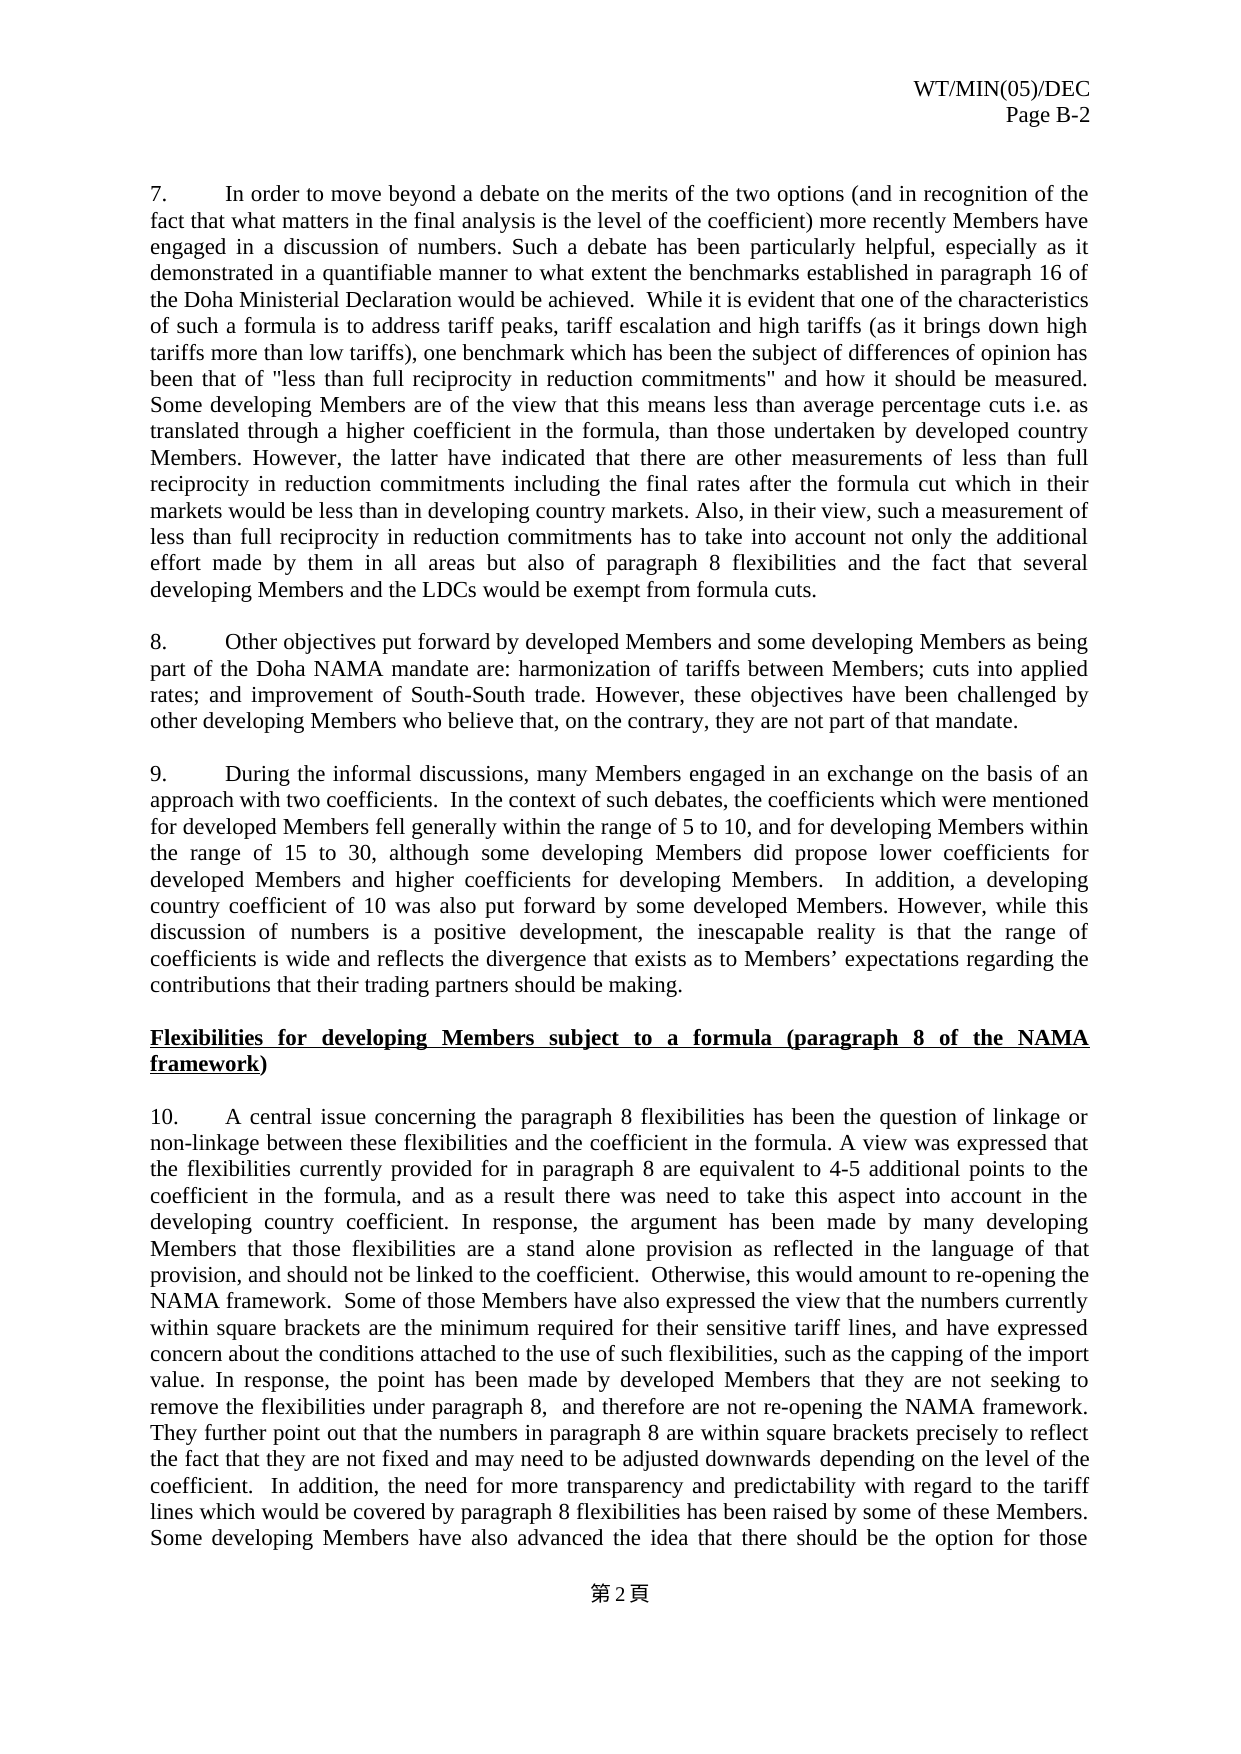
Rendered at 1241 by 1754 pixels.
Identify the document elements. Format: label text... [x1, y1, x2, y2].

text 7. In order to move beyond a debate on the merits of the two options (and in recognition of the fact that what matters in the final analysis is the level of the coefficient) more recently Members have engaged in a discussion of numbers. Such a debate has been particularly helpful, especially as it demonstrated in a quantifiable manner to what extent the benchmarks established in paragraph 16 of the Doha Ministerial Declaration would be achieved. While it is evident that one of the characteristics of such a formula is to address tariff peaks, tariff escalation and high tariffs (as it brings down high tariffs more than low tariffs), one benchmark which has been the subject of differences of opinion has been that of "less than full reciprocity in reduction commitments" and how it should be measured. Some developing Members are of the view that this means less than average percentage cuts i.e. as translated through a higher coefficient in the formula, than those undertaken by developed country Members. However, the latter have indicated that there are other measurements of less than full reciprocity in reduction commitments including the final rates after the formula cut which in their markets would be less than in developing country markets. Also, in their view, such a measurement of less than full reciprocity in reduction commitments has to take into account not only the additional effort made by them in all areas but also of paragraph 8 flexibilities and the fact that several developing Members and the LDCs would be exempt from formula cuts. [150, 180, 1090, 602]
text 10. A central issue concerning the paragraph 8 flexibilities has been the question of linkage or non-linkage between these flexibilities and the coefficient in the formula. A view was expressed that the flexibilities currently provided for in paragraph 8 are equivalent to 4-5 additional points to the coefficient in the formula, and as a result there was need to take this aspect into account in the developing country coefficient. In response, the argument has been made by many developing Members that those flexibilities are a stand alone provision as reflected in the language of that provision, and should not be linked to the coefficient. Otherwise, this would amount to re-opening the NAMA framework. Some of those Members have also expressed the view that the numbers currently within square brackets are the minimum required for their sensitive tariff lines, and have expressed concern about the conditions attached to the use of such flexibilities, such as the capping of the import value. In response, the point has been made by developed Members that they are not seeking to remove the flexibilities under paragraph 8, and therefore are not re-opening the NAMA framework. They further point out that the numbers in paragraph 8 are within square brackets precisely to reflect the fact that they are not fixed and may need to be adjusted downwards depending on the level of the coefficient. In addition, the need for more transparency and predictability with regard to the tariff lines which would be covered by paragraph 8 flexibilities has been raised by some of these Members. Some developing Members have also advanced the idea that there should be the option for those [150, 1103, 1090, 1551]
text 9. During the informal discussions, many Members engaged in an exchange on the basis of an approach with two coefficients. In the context of such debates, the coefficients which were mentioned for developed Members fell generally within the range of 5 to 10, and for developing Members within the range of 15 to 30, although some developing Members did propose lower coefficients for developed Members and higher coefficients for developing Members. In addition, a developing country coefficient of 10 was also put forward by some developed Members. However, while this discussion of numbers is a positive development, the inescapable reality is that the range of coefficients is wide and reflects the divergence that exists as to Members’ expectations regarding the contributions that their trading partners should be making. [150, 760, 1090, 997]
text Flexibilities for developing Members subject to a formula (paragraph 8 of the NAMA [150, 1024, 1090, 1047]
text framework) [150, 1048, 1090, 1076]
text 8. Other objectives put forward by developed Members and some developing Members as being part of the Doha NAMA mandate are: harmonization of tariffs between Members; cuts into applied rates; and improvement of South-South trade. However, these objectives have been challenged by other developing Members who believe that, on the contrary, they are not part of that mandate. [150, 628, 1090, 734]
